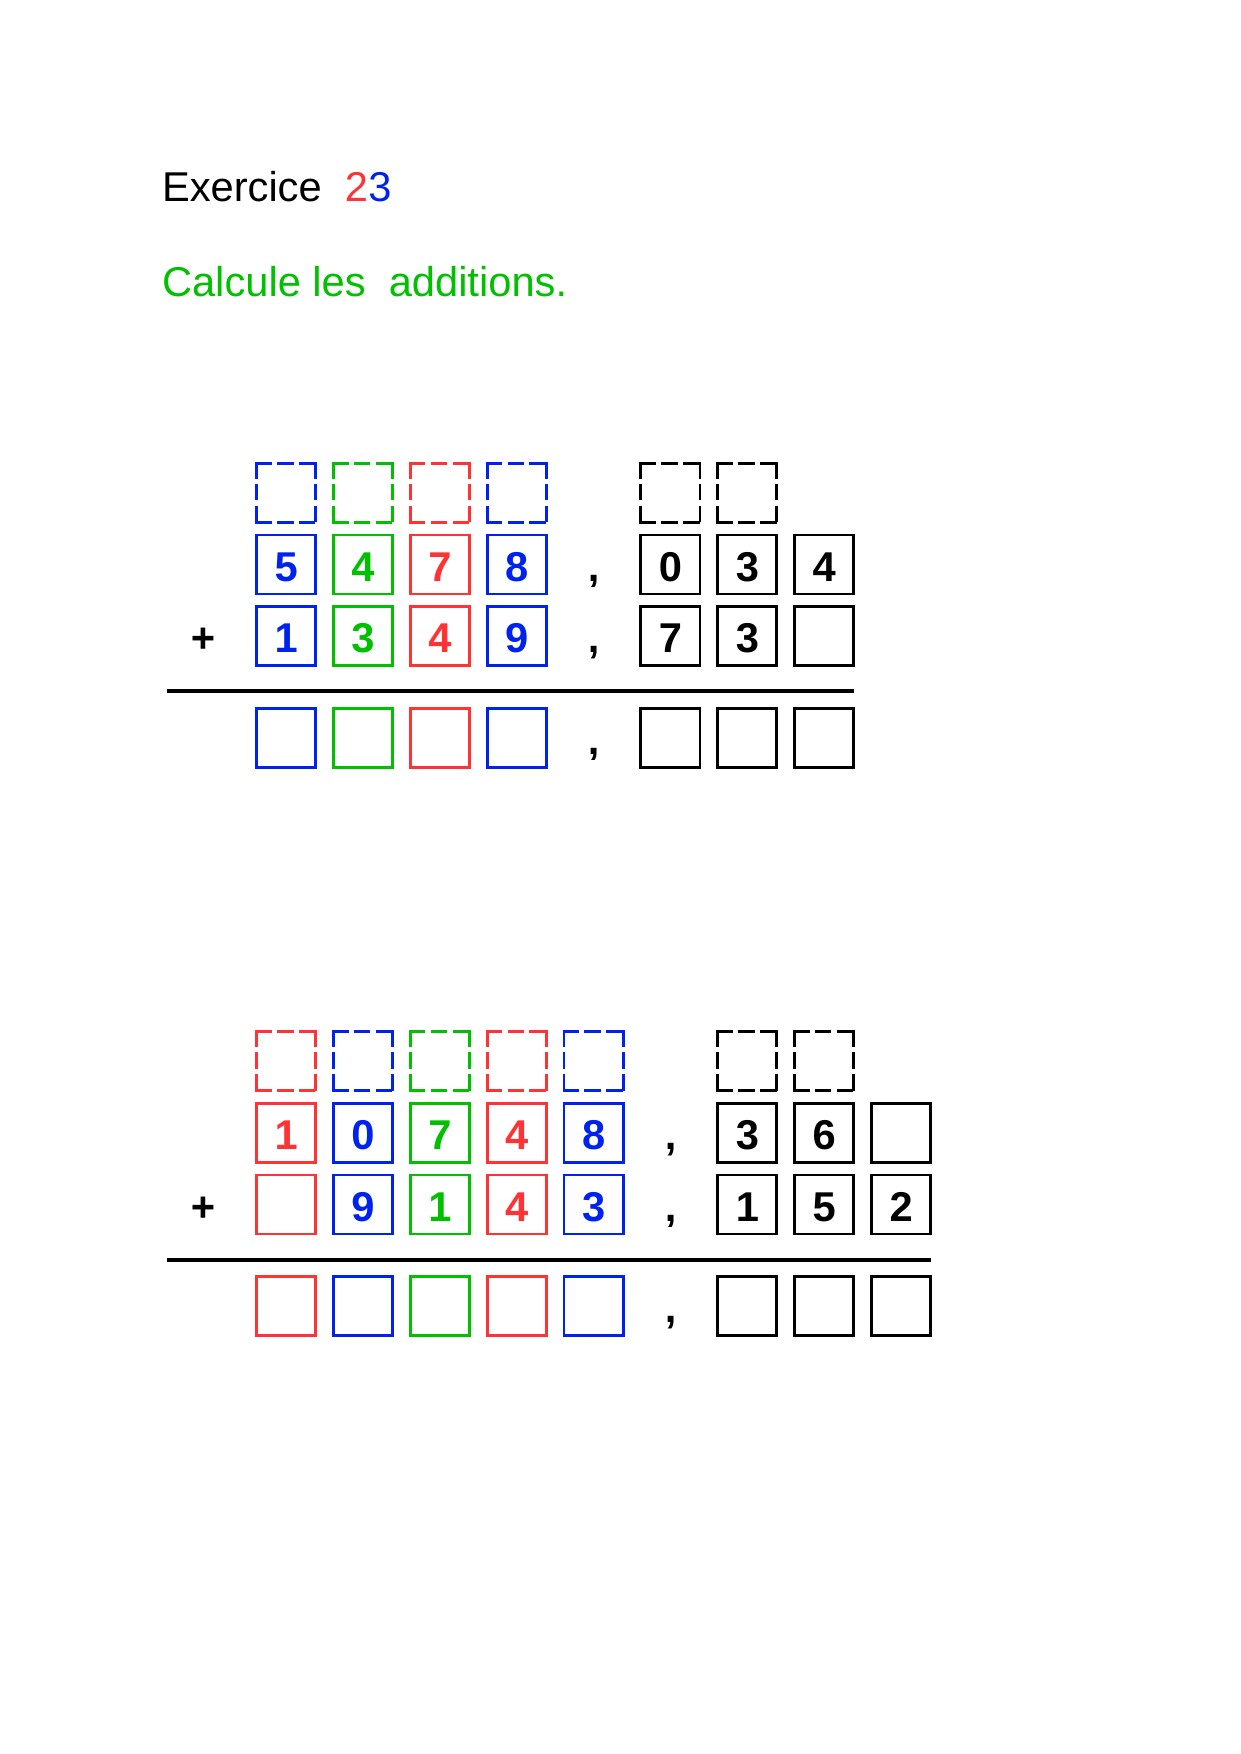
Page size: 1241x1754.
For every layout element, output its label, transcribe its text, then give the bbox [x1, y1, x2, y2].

table_cell [855, 1102, 870, 1161]
table_cell [167, 664, 239, 677]
table_cell [258, 1278, 314, 1334]
table_cell [393, 677, 410, 689]
table_cell [316, 693, 333, 702]
table_cell [546, 1233, 564, 1245]
table_header [167, 1018, 239, 1030]
table_cell [394, 707, 409, 766]
table_cell + [167, 605, 239, 664]
table_cell [167, 1089, 239, 1102]
table_cell [394, 605, 409, 664]
table_cell 7 [412, 536, 468, 592]
table_header [564, 449, 623, 462]
table_cell [701, 605, 716, 664]
table_cell [718, 1245, 777, 1257]
table_cell [239, 702, 256, 707]
table_cell 4 [489, 1176, 545, 1232]
table_cell [565, 1278, 622, 1334]
table_cell [871, 1270, 931, 1275]
table_cell [777, 462, 794, 521]
table_cell [718, 769, 777, 778]
table_cell [700, 1334, 718, 1347]
table_header [546, 1018, 564, 1030]
table_cell [854, 1245, 871, 1257]
table_cell [625, 1174, 641, 1232]
table_cell [700, 677, 718, 689]
table_cell [623, 707, 639, 766]
table_cell [469, 766, 487, 778]
table_cell [873, 1278, 929, 1334]
table_cell [469, 1270, 487, 1275]
table_cell [162, 593, 167, 605]
table_cell [471, 1102, 486, 1161]
table_cell [316, 1030, 333, 1089]
table_cell [700, 1089, 718, 1102]
table_cell [700, 1030, 718, 1089]
table_cell [471, 605, 486, 664]
table_cell [854, 1161, 871, 1173]
table_cell 3 [565, 1176, 622, 1232]
table_cell [548, 1102, 563, 1161]
table_header [239, 449, 256, 462]
table_cell 4 [412, 608, 468, 664]
table_cell [794, 1235, 854, 1245]
table_cell 1 [719, 1176, 775, 1232]
table_cell [394, 1102, 409, 1161]
table_cell [854, 1262, 871, 1270]
table_cell [316, 702, 333, 707]
table_cell [333, 521, 392, 533]
table_cell [393, 766, 410, 778]
table_cell [239, 1275, 255, 1334]
table_cell [333, 702, 392, 707]
table_cell [256, 1089, 316, 1102]
table_cell [794, 462, 854, 521]
table_cell 4 [796, 536, 852, 592]
table_cell [546, 1030, 564, 1089]
table_cell [700, 1270, 718, 1275]
table_cell [548, 605, 564, 664]
table_cell [641, 677, 700, 689]
table_cell [641, 1233, 700, 1245]
table_cell [412, 1278, 468, 1334]
table_cell [333, 1235, 392, 1245]
table_cell [487, 1262, 546, 1270]
table_cell [162, 664, 167, 677]
table_cell [719, 1278, 775, 1334]
table_cell [469, 1161, 487, 1173]
table_cell [162, 1102, 167, 1161]
table_header [469, 449, 487, 462]
table_cell [167, 1275, 239, 1334]
table_cell 3 [719, 1105, 775, 1161]
table_header [316, 449, 333, 462]
table_cell [471, 1275, 486, 1334]
table_cell [487, 1245, 546, 1257]
table_cell [471, 707, 486, 766]
table_cell [393, 664, 410, 677]
table_header [256, 449, 316, 462]
table_cell [393, 1233, 410, 1245]
table_cell [623, 1089, 641, 1102]
table_cell [548, 1275, 563, 1334]
table_cell 3 [719, 536, 775, 592]
table_cell + [167, 1174, 239, 1232]
table_cell [333, 693, 392, 702]
table_header [487, 1018, 546, 1030]
table_cell [796, 608, 852, 664]
table_cell 4 [489, 1105, 545, 1161]
table_header [1122, 449, 1201, 778]
table_cell [487, 1164, 546, 1173]
table_cell [794, 1262, 854, 1270]
table_cell [487, 769, 546, 778]
table_cell [564, 664, 623, 677]
table_cell [778, 534, 793, 592]
table_header [854, 449, 1109, 778]
table_cell [700, 1262, 718, 1270]
table_cell [641, 1089, 700, 1102]
table_cell [794, 1270, 854, 1275]
table_cell [469, 693, 487, 702]
table_cell [871, 1337, 931, 1347]
table_cell [410, 595, 469, 605]
table_cell 5 [258, 536, 314, 592]
table_header [410, 449, 469, 462]
table_cell [854, 1270, 871, 1275]
table_cell [548, 1174, 563, 1232]
table_cell [564, 702, 623, 707]
table_cell [239, 462, 256, 521]
text Exercice 23 Calcule les additions. [162, 162, 1089, 306]
table_cell [641, 1270, 700, 1275]
table_cell [623, 1030, 641, 1089]
table_cell [794, 677, 854, 689]
table_cell [718, 1262, 777, 1270]
table_cell [777, 1245, 794, 1257]
table_cell [794, 1337, 854, 1347]
table_cell [854, 1089, 871, 1102]
table_cell [777, 1270, 794, 1275]
table_cell [546, 1245, 564, 1257]
table_header [794, 1018, 854, 1030]
table_cell [239, 593, 256, 605]
table_cell [700, 693, 718, 702]
table_cell [239, 677, 256, 689]
table_cell [469, 664, 487, 677]
table_header [777, 1018, 794, 1030]
table_cell [469, 593, 487, 605]
table_header [794, 449, 854, 462]
table_cell [256, 521, 316, 533]
table_cell [641, 1161, 700, 1173]
table_cell [623, 1262, 641, 1270]
table_cell 1 [258, 1105, 314, 1161]
table_cell [316, 1334, 333, 1347]
table_cell [239, 1161, 256, 1173]
table_header [256, 1018, 316, 1030]
table_cell [794, 1164, 854, 1173]
table_cell [410, 693, 469, 702]
table_cell 0 [642, 536, 699, 592]
table_cell [718, 1164, 777, 1173]
table_cell [794, 702, 854, 707]
table_header [239, 1018, 256, 1030]
table_cell [394, 534, 409, 592]
table_cell [623, 605, 639, 664]
table_header [623, 1018, 641, 1030]
table_header [333, 449, 392, 462]
table_cell [239, 1102, 255, 1161]
table_cell [317, 1174, 332, 1232]
table_cell [564, 766, 623, 778]
table_cell 3 [335, 608, 391, 664]
table_cell [162, 677, 167, 689]
table_cell [546, 1334, 564, 1347]
table_cell [777, 1161, 794, 1173]
table_cell [796, 710, 852, 766]
table_cell [641, 769, 700, 778]
table_cell [239, 1245, 256, 1257]
table_header [469, 1018, 487, 1030]
table_header [777, 449, 794, 462]
table_cell [239, 766, 256, 778]
table_cell [410, 1337, 469, 1347]
table_cell [256, 1245, 316, 1257]
table_cell [489, 1278, 545, 1334]
table_cell [718, 462, 777, 521]
table_cell [489, 710, 545, 766]
table_cell [394, 1275, 409, 1334]
table_cell [167, 1102, 239, 1161]
table_cell [258, 710, 314, 766]
table_cell [393, 1334, 410, 1347]
table_cell [316, 677, 333, 689]
table_cell [718, 1337, 777, 1347]
table_header [623, 449, 641, 462]
table_cell [239, 664, 256, 677]
table_cell , [564, 534, 623, 592]
table_cell [794, 521, 854, 533]
table_cell [548, 534, 564, 592]
table_cell [641, 1334, 700, 1347]
table_cell [316, 1245, 333, 1257]
table_cell [487, 462, 546, 521]
table_cell [333, 1270, 392, 1275]
table_cell [700, 1275, 716, 1334]
table_cell [167, 693, 239, 702]
table_cell [794, 1245, 854, 1257]
table_cell [777, 1334, 794, 1347]
table_cell [167, 707, 239, 766]
table_cell [333, 667, 392, 677]
table_cell [778, 1275, 793, 1334]
table_cell [778, 707, 793, 766]
table_cell [564, 677, 623, 689]
table_cell [546, 677, 564, 689]
table_cell [256, 462, 316, 521]
table_cell [546, 664, 564, 677]
table_cell [641, 693, 700, 702]
table_cell [317, 707, 332, 766]
table_cell [623, 593, 641, 605]
table_cell [625, 1102, 641, 1161]
table_cell , [641, 1174, 700, 1232]
table_cell [239, 534, 255, 592]
table_cell [333, 1030, 392, 1089]
table_cell [162, 689, 167, 702]
table_cell [794, 769, 854, 778]
table_cell [162, 1030, 167, 1089]
table_cell 7 [642, 608, 699, 664]
table_cell [778, 605, 793, 664]
table_cell [469, 1233, 487, 1245]
table_cell [873, 1105, 929, 1161]
table_cell [487, 677, 546, 689]
table_cell [642, 710, 699, 766]
table_cell [410, 1270, 469, 1275]
table_cell [469, 677, 487, 689]
table_cell [162, 766, 167, 778]
table_cell [167, 1030, 239, 1089]
table_cell [256, 1164, 316, 1173]
table_cell [487, 1089, 546, 1102]
table_header [487, 449, 546, 462]
table_header [871, 1018, 931, 1030]
table_cell [701, 534, 716, 592]
table_cell [871, 1245, 931, 1257]
table_cell [777, 766, 794, 778]
table_cell [546, 1262, 564, 1270]
table_header [718, 1018, 777, 1030]
table_cell [700, 664, 718, 677]
table_header [393, 1018, 410, 1030]
table_cell [564, 693, 623, 702]
table_cell [393, 693, 410, 702]
table_cell [623, 462, 641, 521]
table_cell [239, 1334, 256, 1347]
table_cell [162, 1258, 167, 1270]
table_cell [393, 702, 410, 707]
table_cell [167, 1262, 239, 1270]
table_cell [167, 1233, 239, 1245]
table_cell [487, 1337, 546, 1347]
table_header [167, 449, 239, 462]
table_cell [641, 521, 700, 533]
table_cell 8 [565, 1105, 622, 1161]
table_cell [871, 1262, 931, 1270]
table_cell [471, 534, 486, 592]
table_cell [564, 1337, 623, 1347]
table_cell [162, 1245, 167, 1257]
table_cell [718, 667, 777, 677]
table_cell [623, 664, 641, 677]
table_cell [641, 702, 700, 707]
table_header [931, 1018, 1109, 1347]
table_cell 1 [412, 1176, 468, 1232]
table_cell [777, 1089, 794, 1102]
table_header [546, 449, 564, 462]
table_cell [778, 1174, 793, 1232]
table_cell [256, 595, 316, 605]
table_cell [564, 1270, 623, 1275]
table_cell [854, 1233, 871, 1245]
table_cell [718, 521, 777, 533]
table_cell [700, 1102, 716, 1161]
table_cell [335, 1278, 391, 1334]
table_cell [333, 462, 392, 521]
table_cell [700, 1233, 718, 1245]
table_cell [625, 1275, 641, 1334]
table_cell , [564, 707, 623, 766]
table_header [718, 449, 777, 462]
table_cell [239, 1174, 255, 1232]
table_cell [469, 702, 487, 707]
table_cell [393, 1161, 410, 1173]
table_cell [393, 593, 410, 605]
table_cell [239, 707, 255, 766]
table_cell [239, 693, 256, 702]
table_cell [162, 534, 167, 592]
table_cell 5 [796, 1176, 852, 1232]
table_cell [546, 693, 564, 702]
table_cell [333, 769, 392, 778]
table_cell [469, 1030, 487, 1089]
table_cell [623, 702, 641, 707]
table_cell [623, 534, 639, 592]
table_cell 0 [335, 1105, 391, 1161]
table_cell [167, 1161, 239, 1173]
table_cell [718, 1089, 777, 1102]
table_cell [794, 1089, 854, 1102]
table_cell 9 [335, 1176, 391, 1232]
table_cell [410, 1089, 469, 1102]
table_cell [641, 462, 700, 521]
table_cell [700, 702, 718, 707]
table_cell [469, 1262, 487, 1270]
table_cell [487, 1030, 546, 1089]
table_cell [487, 667, 546, 677]
table_header [333, 1018, 392, 1030]
table_cell [700, 1174, 716, 1232]
table_cell [410, 1235, 469, 1245]
table_header [1122, 1018, 1201, 1347]
table_cell [564, 1245, 623, 1257]
table_cell [623, 521, 641, 533]
table_cell [410, 1262, 469, 1270]
table_cell [564, 462, 623, 521]
table_cell [718, 1235, 777, 1245]
table_cell [239, 1262, 256, 1270]
table_cell [794, 667, 854, 677]
table_cell [796, 1278, 852, 1334]
table_cell [410, 462, 469, 521]
table_cell [623, 1334, 641, 1347]
table_cell [469, 521, 487, 533]
table_cell [871, 1030, 931, 1089]
table_cell [410, 521, 469, 533]
table_header [162, 1018, 167, 1030]
table_cell 8 [489, 536, 545, 592]
table_cell [335, 710, 391, 766]
table_cell [718, 702, 777, 707]
table_cell [410, 667, 469, 677]
table_header [854, 1018, 871, 1030]
table_cell [316, 462, 333, 521]
table_cell [167, 677, 239, 689]
table_cell [393, 1270, 410, 1275]
table_cell [854, 1334, 871, 1347]
table_cell [564, 1262, 623, 1270]
table_cell [239, 605, 255, 664]
table_header [641, 449, 700, 462]
table_cell [316, 521, 333, 533]
table_cell [469, 1334, 487, 1347]
table_cell [546, 702, 564, 707]
table_cell [854, 1030, 871, 1089]
table_cell [546, 593, 564, 605]
table_cell [333, 1089, 392, 1102]
table_cell [564, 1164, 623, 1173]
table_cell [393, 1030, 410, 1089]
table_cell , [641, 1102, 700, 1161]
table_cell [718, 677, 777, 689]
table_cell [393, 1245, 410, 1257]
table_cell [469, 1245, 487, 1257]
table_cell [333, 1262, 392, 1270]
table_header [700, 1018, 718, 1030]
table_cell [412, 710, 468, 766]
table_cell [167, 462, 239, 521]
table_cell [316, 766, 333, 778]
table_cell [410, 769, 469, 778]
table_header [641, 1018, 700, 1030]
table_cell [333, 1164, 392, 1173]
table_cell [871, 1235, 931, 1245]
table_cell [546, 1270, 564, 1275]
table_cell [256, 677, 316, 689]
table_cell [564, 1235, 623, 1245]
table_cell [393, 1089, 410, 1102]
table_cell [162, 462, 167, 521]
table_cell [167, 1334, 239, 1347]
table_cell [256, 769, 316, 778]
table_cell [777, 664, 794, 677]
table_cell [167, 1245, 239, 1257]
table_cell [641, 667, 700, 677]
table_cell [333, 1337, 392, 1347]
table_cell [564, 1089, 623, 1102]
table_cell [239, 1233, 256, 1245]
table_cell [256, 1337, 316, 1347]
table_header [393, 449, 410, 462]
table_cell [256, 1030, 316, 1089]
table_cell [777, 702, 794, 707]
table_cell [794, 595, 854, 605]
table_cell [239, 1089, 256, 1102]
table_cell [162, 1174, 167, 1232]
table_cell [167, 766, 239, 778]
table_cell [239, 1030, 256, 1089]
table_cell [471, 1174, 486, 1232]
table_cell 6 [796, 1105, 852, 1161]
table_header [410, 1018, 469, 1030]
table_cell [162, 1233, 167, 1245]
table_cell [316, 1262, 333, 1270]
table_cell [623, 677, 641, 689]
table_cell [256, 1235, 316, 1245]
table_cell [546, 1161, 564, 1173]
table_cell [162, 605, 167, 664]
table_cell [317, 605, 332, 664]
table_cell [623, 766, 641, 778]
table_cell [700, 462, 718, 521]
table_cell [641, 1030, 700, 1089]
table_cell 9 [489, 608, 545, 664]
table_cell [469, 1089, 487, 1102]
table_cell [316, 1270, 333, 1275]
table_cell [410, 702, 469, 707]
table_cell [777, 1030, 794, 1089]
table_cell [546, 1089, 564, 1102]
table_cell [162, 1275, 167, 1334]
table_cell [256, 693, 316, 702]
table_cell [410, 677, 469, 689]
table_cell [701, 707, 716, 766]
table_cell [487, 1235, 546, 1245]
table_cell [316, 664, 333, 677]
table_cell [162, 1089, 167, 1102]
table_cell [256, 702, 316, 707]
table_cell 7 [412, 1105, 468, 1161]
table_cell [333, 677, 392, 689]
table_cell [700, 1161, 718, 1173]
table_cell [394, 1174, 409, 1232]
table_cell [777, 1262, 794, 1270]
table_cell [393, 462, 410, 521]
table_cell [777, 521, 794, 533]
table_cell [239, 1270, 256, 1275]
table_header [162, 449, 167, 462]
table_cell [316, 1089, 333, 1102]
table_cell [316, 1233, 333, 1245]
table_cell [410, 1030, 469, 1089]
table_cell [871, 1089, 931, 1102]
table_cell [256, 1270, 316, 1275]
table_cell [700, 1245, 718, 1257]
table_cell [239, 521, 256, 533]
table_cell [317, 534, 332, 592]
table_cell [316, 1161, 333, 1173]
table_cell [393, 521, 410, 533]
table_cell [700, 521, 718, 533]
table_cell [777, 1233, 794, 1245]
table_cell [333, 595, 392, 605]
table_cell [258, 1176, 314, 1232]
table_cell [162, 1334, 167, 1347]
table_cell [855, 1174, 870, 1232]
table_cell 3 [719, 608, 775, 664]
table_cell [641, 1245, 700, 1257]
table_header [700, 449, 718, 462]
table_cell [487, 521, 546, 533]
table_cell [410, 1164, 469, 1173]
table_cell [564, 1030, 623, 1089]
table_cell [623, 1270, 641, 1275]
table_cell [487, 595, 546, 605]
table_cell [719, 710, 775, 766]
table_cell [718, 1270, 777, 1275]
table_cell [256, 667, 316, 677]
table_cell [718, 693, 777, 702]
table_cell [641, 595, 700, 605]
table_cell [162, 1161, 167, 1173]
table_cell [546, 521, 564, 533]
table_cell [855, 1275, 870, 1334]
table_cell [778, 1102, 793, 1161]
table_cell [167, 1270, 239, 1275]
table_cell [564, 593, 623, 605]
table_cell [546, 766, 564, 778]
table_cell [700, 593, 718, 605]
table_cell [167, 521, 239, 533]
table_cell [564, 521, 623, 533]
table_cell [162, 521, 167, 533]
table_cell , [641, 1275, 700, 1334]
table_cell [487, 693, 546, 702]
table_cell [317, 1275, 332, 1334]
table_cell [487, 1270, 546, 1275]
table_cell [162, 707, 167, 766]
table_cell [469, 462, 487, 521]
table_cell , [564, 605, 623, 664]
table_cell [393, 1262, 410, 1270]
table_cell [548, 707, 564, 766]
table_header [564, 1018, 623, 1030]
table_cell [623, 693, 641, 702]
table_cell [316, 593, 333, 605]
table_cell [167, 534, 239, 592]
table_cell [871, 1164, 931, 1173]
table_cell [167, 702, 239, 707]
table_cell [700, 766, 718, 778]
table_cell [317, 1102, 332, 1161]
table_cell [333, 1245, 392, 1257]
table_cell [794, 1030, 854, 1089]
table_cell [623, 1161, 641, 1173]
table_cell [718, 1030, 777, 1089]
table_cell [487, 702, 546, 707]
table_cell 1 [258, 608, 314, 664]
table_cell [546, 462, 564, 521]
table_cell [777, 677, 794, 689]
table_cell 4 [335, 536, 391, 592]
table_header [316, 1018, 333, 1030]
table_cell [623, 1233, 641, 1245]
table_cell [167, 593, 239, 605]
table_cell [777, 593, 794, 605]
table_cell [777, 693, 794, 702]
table_cell 2 [873, 1176, 929, 1232]
table_cell [623, 1245, 641, 1257]
table_cell [641, 1262, 700, 1270]
table_cell [256, 1262, 316, 1270]
table_cell [410, 1245, 469, 1257]
table_cell [794, 693, 854, 702]
table_cell [718, 595, 777, 605]
